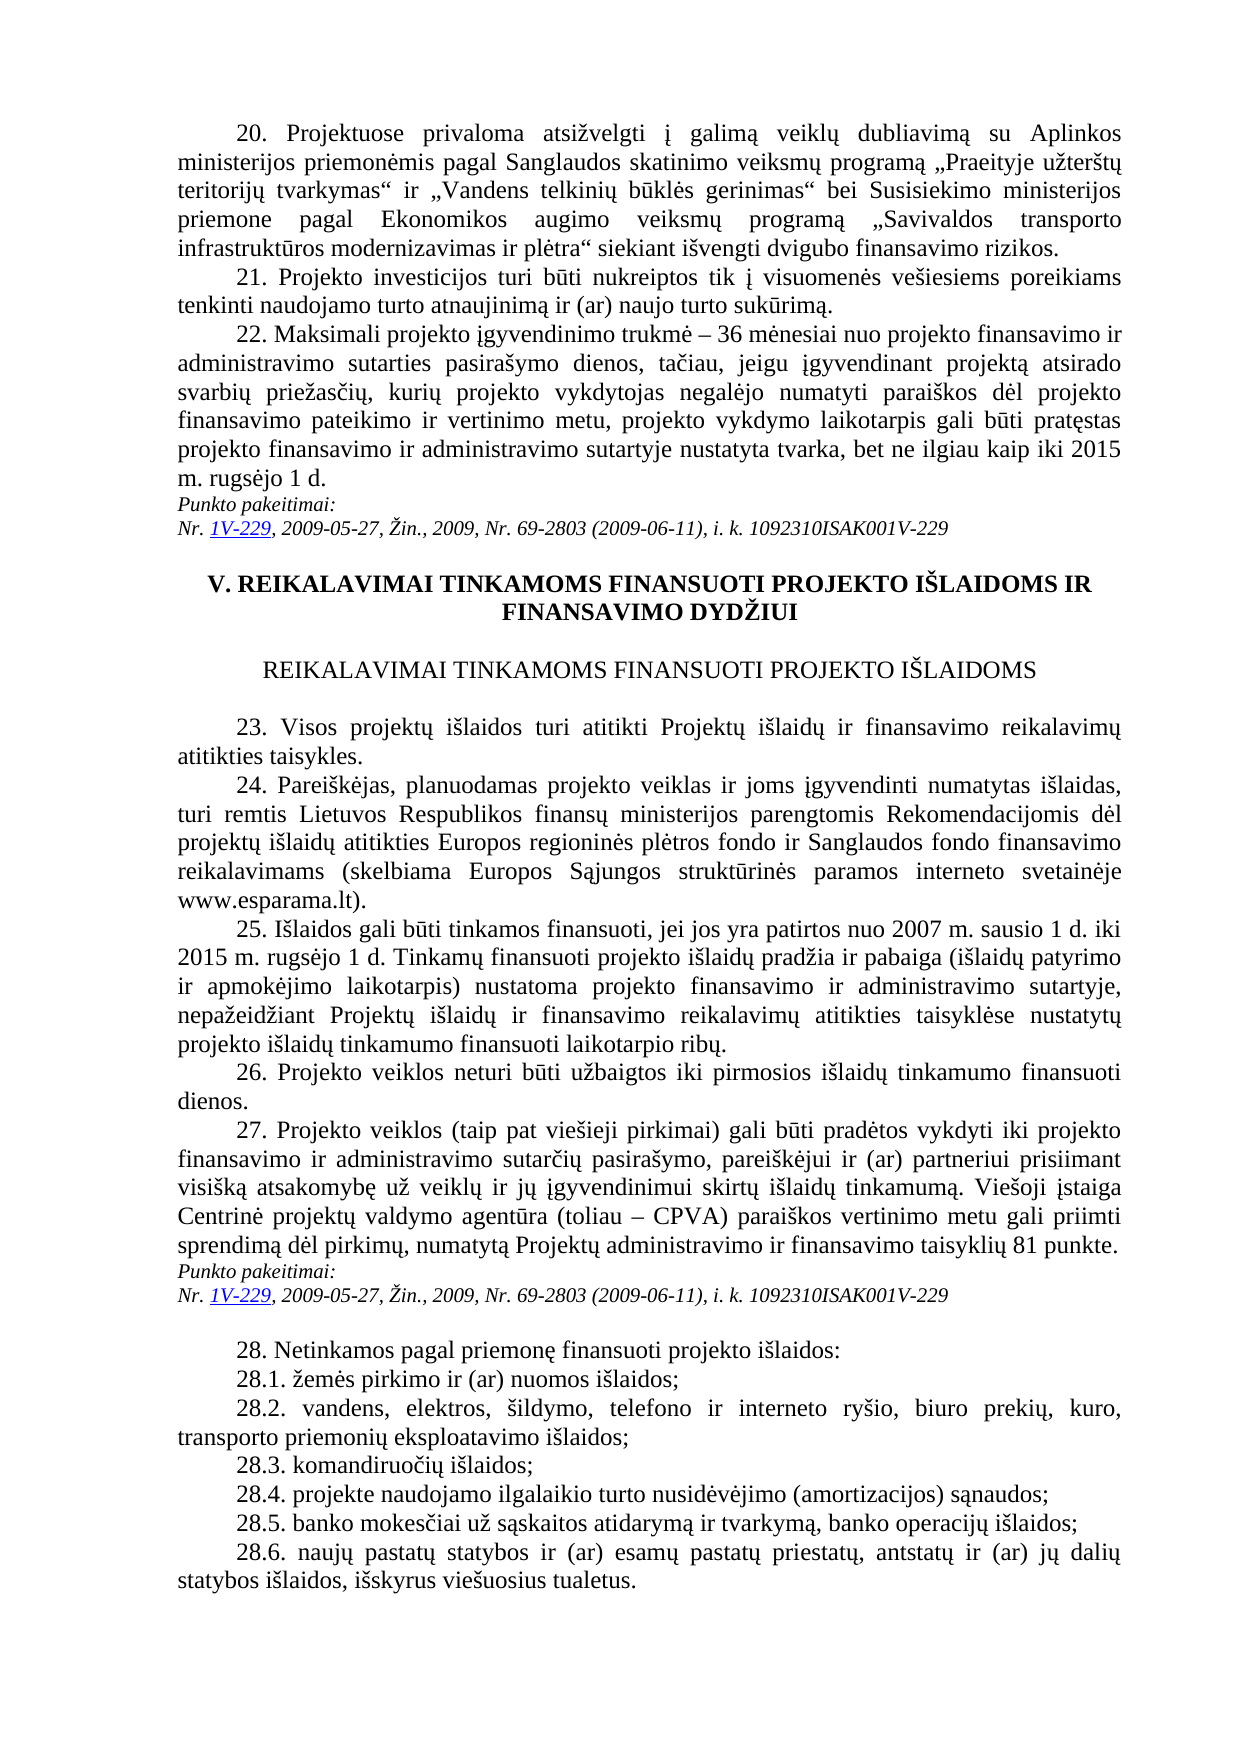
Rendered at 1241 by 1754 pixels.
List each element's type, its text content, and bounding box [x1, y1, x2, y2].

text 20. Projektuose privaloma atsižvelgti į galimą veiklų dubliavimą su Aplinkos ministerijos priemonėmis pagal Sanglaudos skatinimo veiksmų programą „Praeityje užterštų teritorijų tvarkymas“ ir „Vandens telkinių būklės gerinimas“ bei Susisiekimo ministerijos priemone pagal Ekonomikos augimo veiksmų programą „Savivaldos transporto infrastruktūros modernizavimas ir plėtra“ siekiant išvengti dvigubo finansavimo rizikos. [177, 118, 1122, 262]
text REIKALAVIMAI TINKAMOMS FINANSUOTI PROJEKTO IŠLAIDOMS [177, 655, 1122, 684]
text 24. Pareiškėjas, planuodamas projekto veiklas ir joms įgyvendinti numatytas išlaidas, turi remtis Lietuvos Respublikos finansų ministerijos parengtomis Rekomendacijomis dėl projektų išlaidų atitikties Europos regioninės plėtros fondo ir Sanglaudos fondo finansavimo reikalavimams (skelbiama Europos Sąjungos struktūrinės paramos interneto svetainėje www.esparama.lt). [177, 770, 1122, 914]
text 26. Projekto veiklos neturi būti užbaigtos iki pirmosios išlaidų tinkamumo finansuoti dienos. [177, 1057, 1122, 1115]
text 28.5. banko mokesčiai už sąskaitos atidarymą ir tvarkymą, banko operacijų išlaidos; [177, 1508, 1122, 1537]
text 27. Projekto veiklos (taip pat viešieji pirkimai) gali būti pradėtos vykdyti iki projekto finansavimo ir administravimo sutarčių pasirašymo, pareiškėjui ir (ar) partneriui prisiimant visišką atsakomybę už veiklų ir jų įgyvendinimui skirtų išlaidų tinkamumą. Viešoji įstaiga Centrinė projektų valdymo agentūra (toliau – CPVA) paraiškos vertinimo metu gali priimti sprendimą dėl pirkimų, numatytą Projektų administravimo ir finansavimo taisyklių 81 punkte. [177, 1115, 1122, 1259]
text 28.6. naujų pastatų statybos ir (ar) esamų pastatų priestatų, antstatų ir (ar) jų dalių statybos išlaidos, išskyrus viešuosius tualetus. [177, 1537, 1122, 1594]
text 28.1. žemės pirkimo ir (ar) nuomos išlaidos; [177, 1364, 1122, 1393]
text 28. Netinkamos pagal priemonę finansuoti projekto išlaidos: [177, 1336, 1122, 1364]
text 23. Visos projektų išlaidos turi atitikti Projektų išlaidų ir finansavimo reikalavimų atitikties taisykles. [177, 712, 1122, 770]
text 25. Išlaidos gali būti tinkamos finansuoti, jei jos yra patirtos nuo 2007 m. sausio 1 d. iki 2015 m. rugsėjo 1 d. Tinkamų finansuoti projekto išlaidų pradžia ir pabaiga (išlaidų patyrimo ir apmokėjimo laikotarpis) nustatoma projekto finansavimo ir administravimo sutartyje, nepažeidžiant Projektų išlaidų ir finansavimo reikalavimų atitikties taisyklėse nustatytų projekto išlaidų tinkamumo finansuoti laikotarpio ribų. [177, 914, 1122, 1057]
text Nr. 1V-229, 2009-05-27, Žin., 2009, Nr. 69-2803 (2009-06-11), i. k. 1092310ISAK001V-229 [177, 516, 1122, 540]
text 28.3. komandiruočių išlaidos; [177, 1451, 1122, 1479]
text 21. Projekto investicijos turi būti nukreiptos tik į visuomenės vešiesiems poreikiams tenkinti naudojamo turto atnaujinimą ir (ar) naujo turto sukūrimą. [177, 262, 1122, 319]
text V. REIKALAVIMAI TINKAMOMS FINANSUOTI PROJEKTO IŠLAIDOMS IR FINANSAVIMO DYDŽIUI [177, 569, 1122, 626]
text Nr. 1V-229, 2009-05-27, Žin., 2009, Nr. 69-2803 (2009-06-11), i. k. 1092310ISAK001V-229 [177, 1283, 1122, 1307]
text 28.2. vandens, elektros, šildymo, telefono ir interneto ryšio, biuro prekių, kuro, transporto priemonių eksploatavimo išlaidos; [177, 1393, 1122, 1451]
text 22. Maksimali projekto įgyvendinimo trukmė – 36 mėnesiai nuo projekto finansavimo ir administravimo sutarties pasirašymo dienos, tačiau, jeigu įgyvendinant projektą atsirado svarbių priežasčių, kurių projekto vykdytojas negalėjo numatyti paraiškos dėl projekto finansavimo pateikimo ir vertinimo metu, projekto vykdymo laikotarpis gali būti pratęstas projekto finansavimo ir administravimo sutartyje nustatyta tvarka, bet ne ilgiau kaip iki 2015 m. rugsėjo 1 d. [177, 319, 1122, 492]
text 28.4. projekte naudojamo ilgalaikio turto nusidėvėjimo (amortizacijos) sąnaudos; [177, 1479, 1122, 1508]
text Punkto pakeitimai: [177, 492, 1122, 516]
text Punkto pakeitimai: [177, 1259, 1122, 1283]
